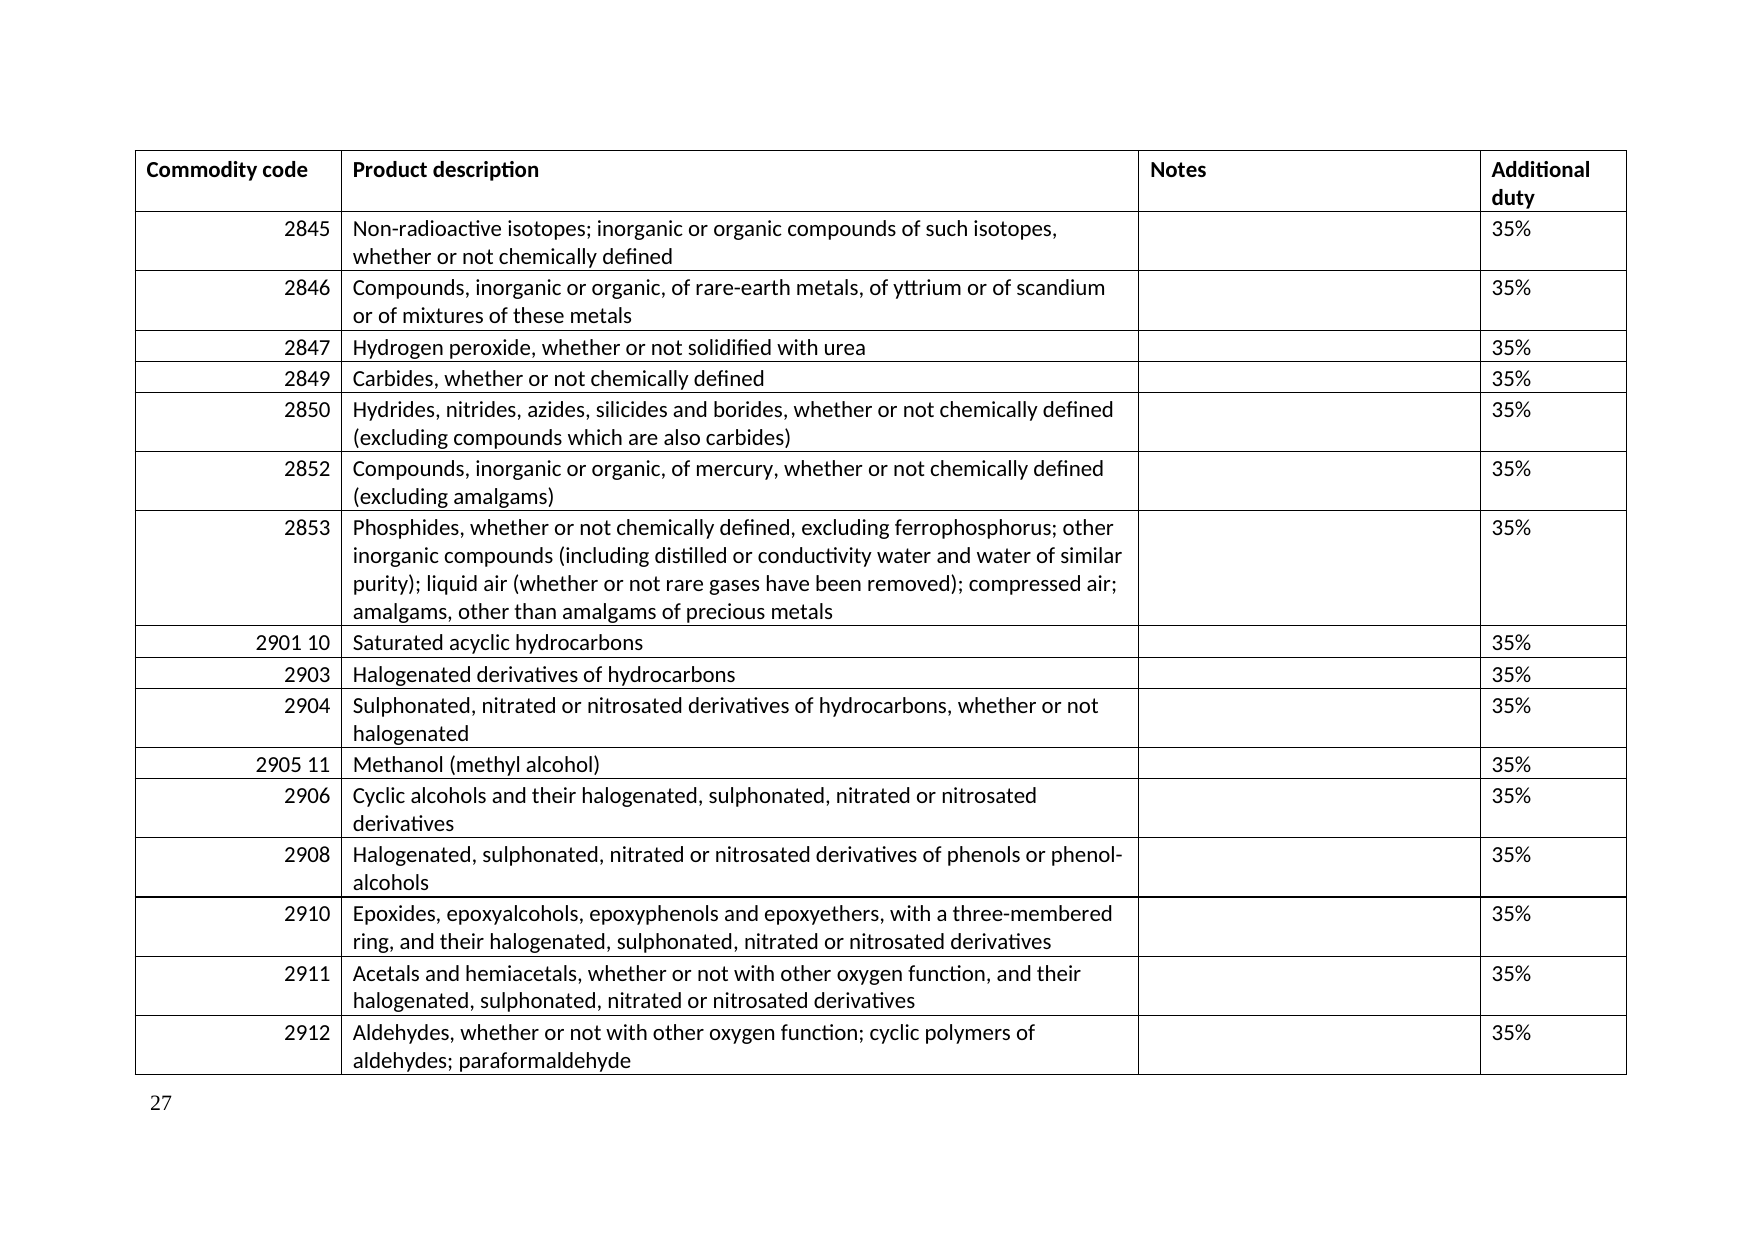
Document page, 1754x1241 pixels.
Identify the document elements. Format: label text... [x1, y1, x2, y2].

table_cell 2905 11 [136, 748, 341, 778]
table_cell Saturated acyclic hydrocarbons [342, 626, 1138, 657]
table_cell 2852 [136, 452, 341, 510]
table_cell 35% [1481, 511, 1626, 625]
table_cell 35% [1481, 748, 1626, 778]
table_cell [1139, 331, 1480, 361]
table_cell [1139, 838, 1480, 896]
table_cell 35% [1481, 271, 1626, 329]
table_cell [1139, 1016, 1480, 1074]
table_cell [1139, 271, 1480, 329]
table_cell 35% [1481, 212, 1626, 270]
table_cell [1139, 658, 1480, 688]
table_cell Carbides, whether or not chemically defined [342, 362, 1138, 392]
table_cell 2853 [136, 511, 341, 625]
table_cell [1139, 452, 1480, 510]
table_cell 35% [1481, 393, 1626, 451]
table_cell 2912 [136, 1016, 341, 1074]
table_cell Halogenated derivatives of hydrocarbons [342, 658, 1138, 688]
table_cell [1139, 748, 1480, 778]
table_cell Hydrides, nitrides, azides, silicides and borides, whether or not chemically defined (excluding compounds which are also carbides) [342, 393, 1138, 451]
table_cell [1139, 362, 1480, 392]
table_cell 35% [1481, 898, 1626, 956]
table_cell Non-radioactive isotopes; inorganic or organic compounds of such isotopes, whether or not chemically defined [342, 212, 1138, 270]
table_header Product description [342, 151, 1138, 211]
table_cell 35% [1481, 1016, 1626, 1074]
table_cell 35% [1481, 957, 1626, 1015]
table_cell 2910 [136, 898, 341, 956]
table_header Notes [1139, 151, 1480, 211]
table_cell Methanol (methyl alcohol) [342, 748, 1138, 778]
table_cell Aldehydes, whether or not with other oxygen function; cyclic polymers of aldehydes; paraformaldehyde [342, 1016, 1138, 1074]
table_cell 35% [1481, 452, 1626, 510]
table_cell Compounds, inorganic or organic, of mercury, whether or not chemically defined (excluding amalgams) [342, 452, 1138, 510]
table_cell Hydrogen peroxide, whether or not solidified with urea [342, 331, 1138, 361]
table_cell 35% [1481, 658, 1626, 688]
table_header Additional duty [1481, 151, 1626, 211]
table_cell 2904 [136, 689, 341, 747]
table_cell Phosphides, whether or not chemically defined, excluding ferrophosphorus; other inorganic compounds (including distilled or conductivity water and water of similar purity); liquid air (whether or not rare gases have been removed); compressed air; amalgams, other than amalgams of precious metals [342, 511, 1138, 625]
table_cell [1139, 626, 1480, 657]
table_cell 2845 [136, 212, 341, 270]
table_cell Epoxides, epoxyalcohols, epoxyphenols and epoxyethers, with a three-membered ring, and their halogenated, sulphonated, nitrated or nitrosated derivatives [342, 898, 1138, 956]
table_cell 35% [1481, 689, 1626, 747]
table_cell [1139, 779, 1480, 837]
table_cell 35% [1481, 626, 1626, 657]
table_cell 35% [1481, 331, 1626, 361]
table_cell 2846 [136, 271, 341, 329]
table_cell 35% [1481, 362, 1626, 392]
table_cell Acetals and hemiacetals, whether or not with other oxygen function, and their halogenated, sulphonated, nitrated or nitrosated derivatives [342, 957, 1138, 1015]
table_cell 35% [1481, 779, 1626, 837]
table_cell 2849 [136, 362, 341, 392]
table_cell [1139, 212, 1480, 270]
table_cell 2847 [136, 331, 341, 361]
table_cell 2911 [136, 957, 341, 1015]
table_cell 2906 [136, 779, 341, 837]
table_cell [1139, 511, 1480, 625]
table_cell Cyclic alcohols and their halogenated, sulphonated, nitrated or nitrosated derivatives [342, 779, 1138, 837]
table_cell 2903 [136, 658, 341, 688]
table_cell [1139, 689, 1480, 747]
table_cell 2901 10 [136, 626, 341, 657]
table_cell Sulphonated, nitrated or nitrosated derivatives of hydrocarbons, whether or not halogenated [342, 689, 1138, 747]
table_cell [1139, 898, 1480, 956]
table_cell [1139, 393, 1480, 451]
table_cell Compounds, inorganic or organic, of rare-earth metals, of yttrium or of scandium or of mixtures of these metals [342, 271, 1138, 329]
table_header Commodity code [136, 151, 341, 211]
table_cell 35% [1481, 838, 1626, 896]
table_cell 2908 [136, 838, 341, 896]
table_cell 2850 [136, 393, 341, 451]
table_cell [1139, 957, 1480, 1015]
table_cell Halogenated, sulphonated, nitrated or nitrosated derivatives of phenols or phenol-alcohols [342, 838, 1138, 896]
